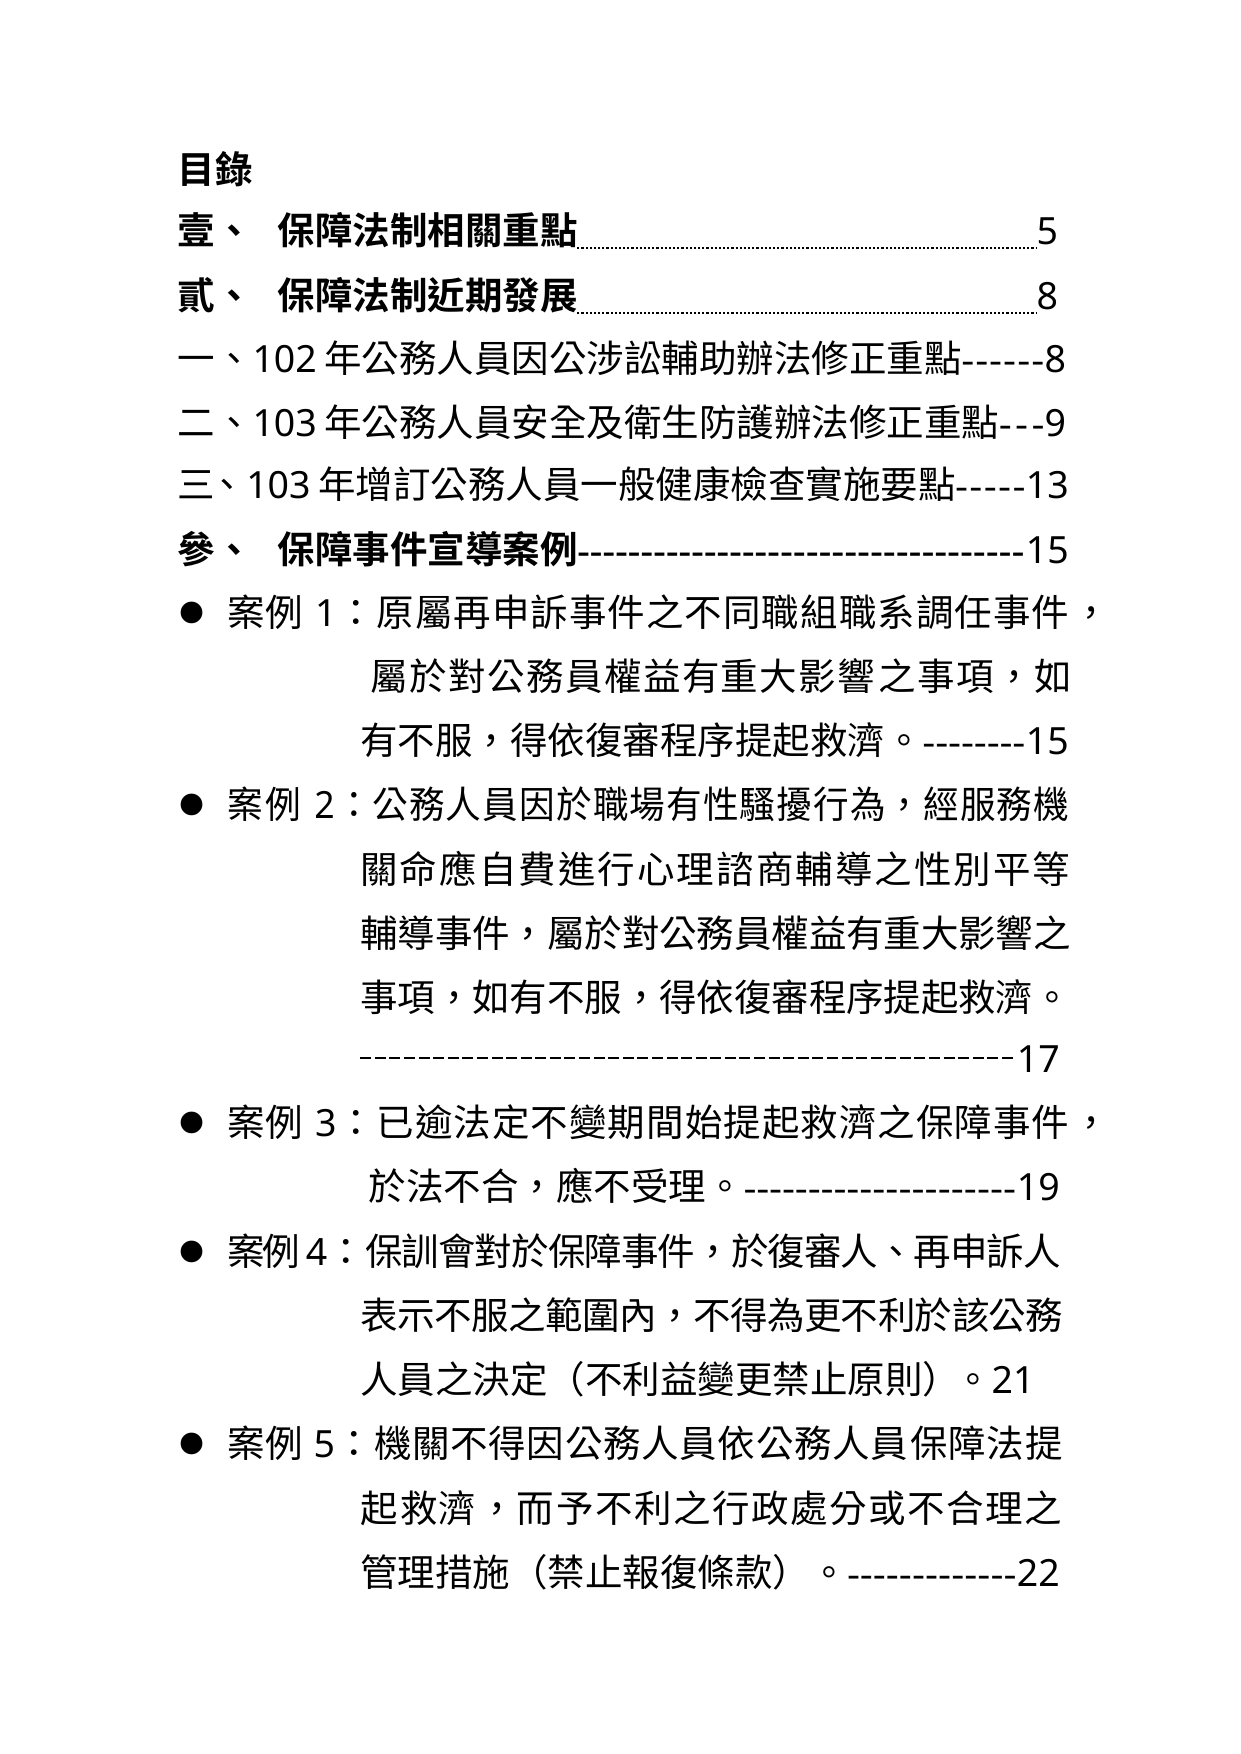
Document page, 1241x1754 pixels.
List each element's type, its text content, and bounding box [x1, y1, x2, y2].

list 案例 1：原屬再申訴事件之不同職組職系調任事件， 屬於對公務員權益有重大影響之事項，如有不服，得依復審程序提起救濟。 15 [177, 583, 1072, 765]
subtitle 貳、 保障法制近期發展 8 [177, 257, 1142, 323]
list 案例 2：公務人員因於職場有性騷擾行為，經服務機關命應自費進行心理諮商輔導之性別平等輔導事件，屬於對公務員權益有重大影響之事項，如有不服，得依復審程序提起救濟。 [177, 775, 1071, 1022]
text 二、103年公務人員安全及衛生防護辦法修正重點 9 [177, 393, 1142, 448]
text 17 [360, 1032, 1142, 1083]
text 三、103年增訂公務人員一般健康檢查實施要點 13 [177, 458, 1142, 509]
subtitle 目錄 [177, 139, 1142, 194]
list 案例 5：機關不得因公務人員依公務人員保障法提起救濟，而予不利之行政處分或不合理之管理措施（禁止報復條款）。 22 [177, 1414, 1063, 1597]
text 一、102年公務人員因公涉訟輔助辦法修正重點 8 [177, 329, 1142, 383]
subtitle 參、 保障事件宣導案例 15 [177, 509, 1142, 577]
text 壹、 保障法制相關重點 5 [177, 194, 1142, 257]
list 案例 4：保訓會對於保障事件，於復審人、再申訴人表示不服之範圍內，不得為更不利於該公務人員之決定（不利益變更禁止原則）。21 [177, 1222, 1064, 1404]
list 案例 3：已逾法定不變期間始提起救濟之保障事件， 於法不合，應不受理。 19 [177, 1093, 1072, 1212]
